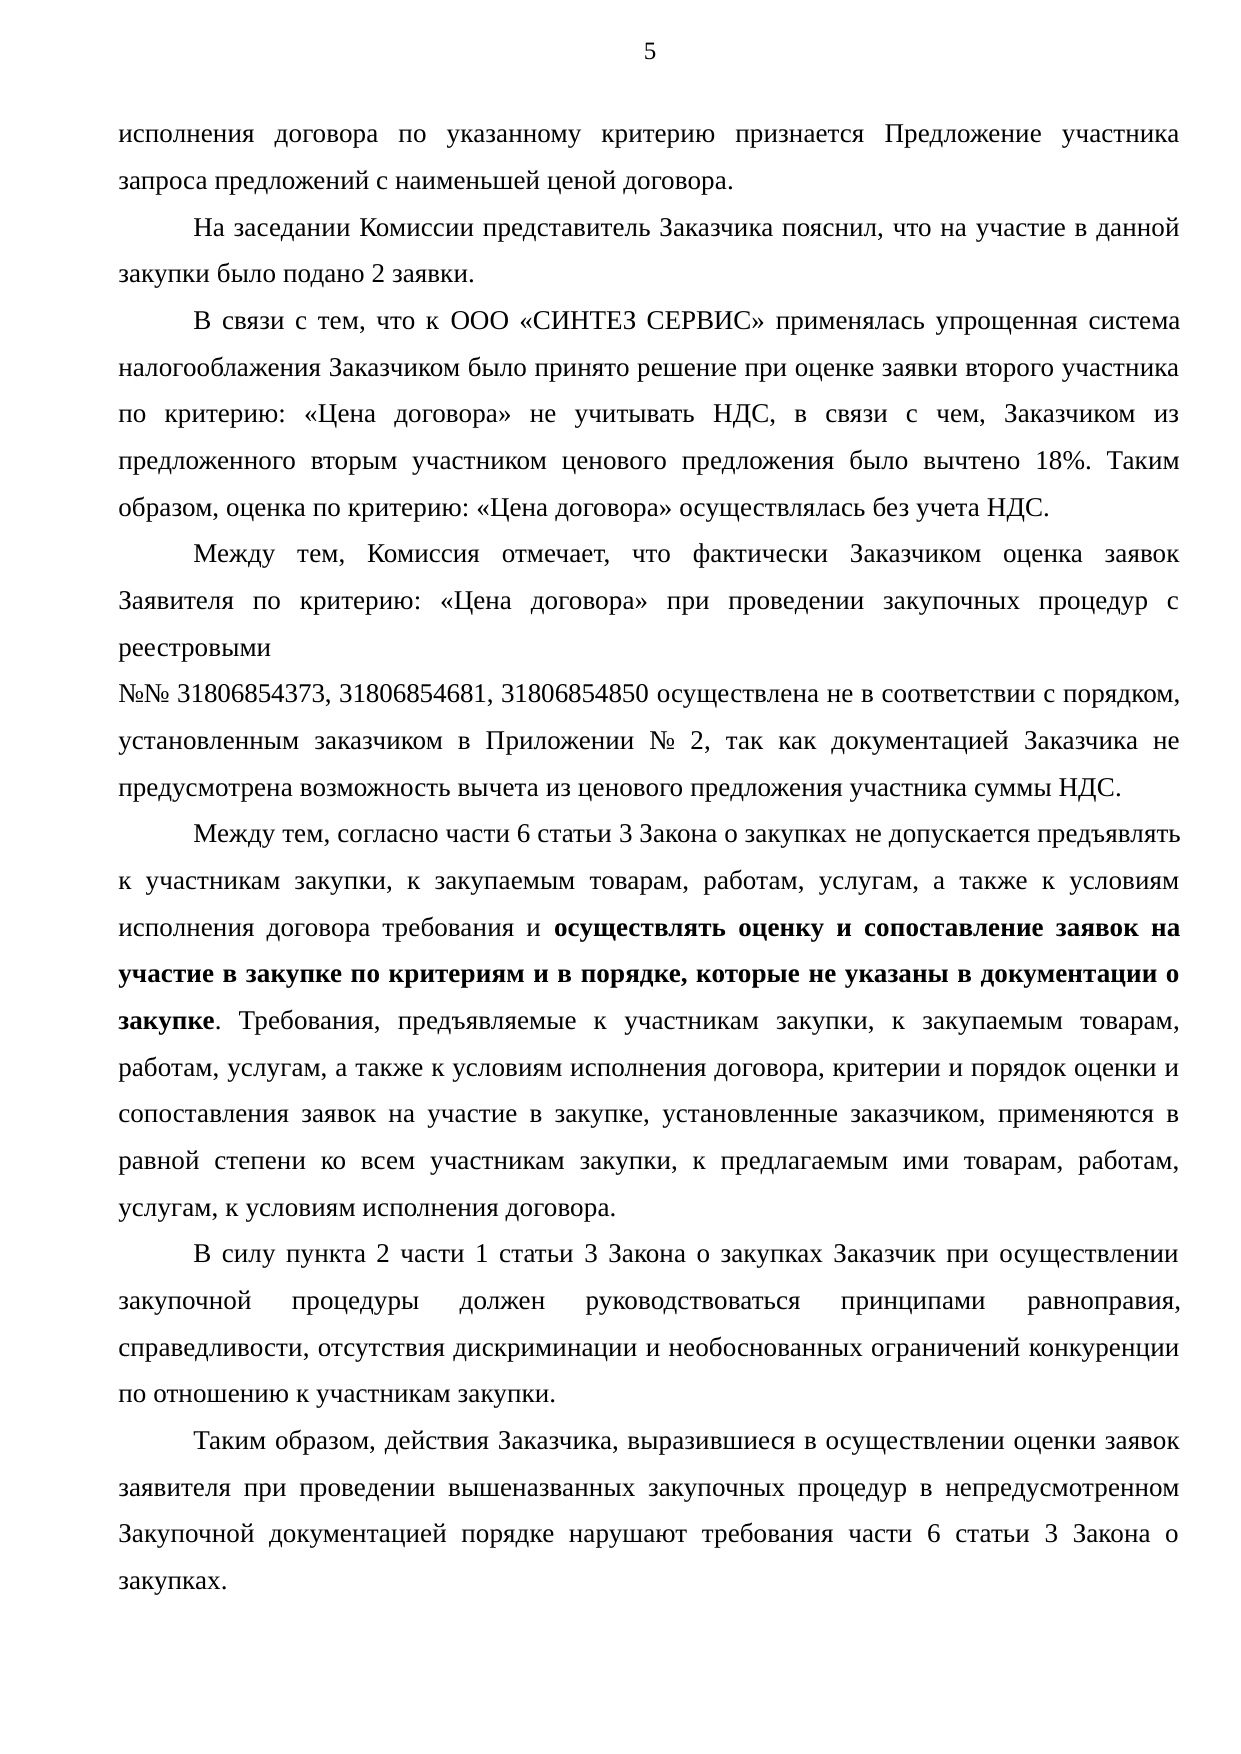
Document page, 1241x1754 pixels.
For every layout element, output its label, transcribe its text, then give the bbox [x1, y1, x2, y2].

text В связи с тем, что к ООО «СИНТЕЗ СЕРВИС» применялась упрощенная система налогооблажения Заказчиком было принято решение при оценке заявки второго участника по критерию: «Цена договора» не учитывать НДС, в связи с чем, Заказчиком из предложенного вторым участником ценового предложения было вычтено 18%. Таким образом, оценка по критерию: «Цена договора» осуществлялась без учета НДС. [118, 304, 1181, 522]
text Между тем, Комиссия отмечает, что фактически Заказчиком оценка заявок Заявителя по критерию: «Цена договора» при проведении закупочных процедур с реестровыми №№ 31806854373, 31806854681, 31806854850 осуществлена не в соответствии с порядком, установленным заказчиком в Приложении № 2, так как документацией Заказчика не предусмотрена возможность вычета из ценового предложения участника суммы НДС. [118, 537, 1181, 802]
text Между тем, согласно части 6 статьи 3 Закона о закупках не допускается предъявлять к участникам закупки, к закупаемым товарам, работам, услугам, а также к условиям исполнения договора требования и осуществлять оценку и сопоставление заявок на участие в закупке по критериям и в порядке, которые не указаны в документации о закупке. Требования, предъявляемые к участникам закупки, к закупаемым товарам, работам, услугам, а также к условиям исполнения договора, критерии и порядок оценки и сопоставления заявок на участие в закупке, установленные заказчиком, применяются в равной степени ко всем участникам закупки, к предлагаемым ими товарам, работам, услугам, к условиям исполнения договора. [118, 817, 1181, 1222]
text исполнения договора по указанному критерию признается Предложение участника запроса предложений с наименьшей ценой договора. [118, 117, 1181, 195]
text В силу пункта 2 части 1 статьи 3 Закона о закупках Заказчик при осуществлении закупочной процедуры должен руководствоваться принципами равноправия, справедливости, отсутствия дискриминации и необоснованных ограничений конкуренции по отношению к участникам закупки. [118, 1237, 1181, 1408]
text Таким образом, действия Заказчика, выразившиеся в осуществлении оценки заявок заявителя при проведении вышеназванных закупочных процедур в непредусмотренном Закупочной документацией порядке нарушают требования части 6 статьи 3 Закона о закупках. [118, 1424, 1181, 1595]
text На заседании Комиссии представитель Заказчика пояснил, что на участие в данной закупки было подано 2 заявки. [118, 211, 1181, 288]
